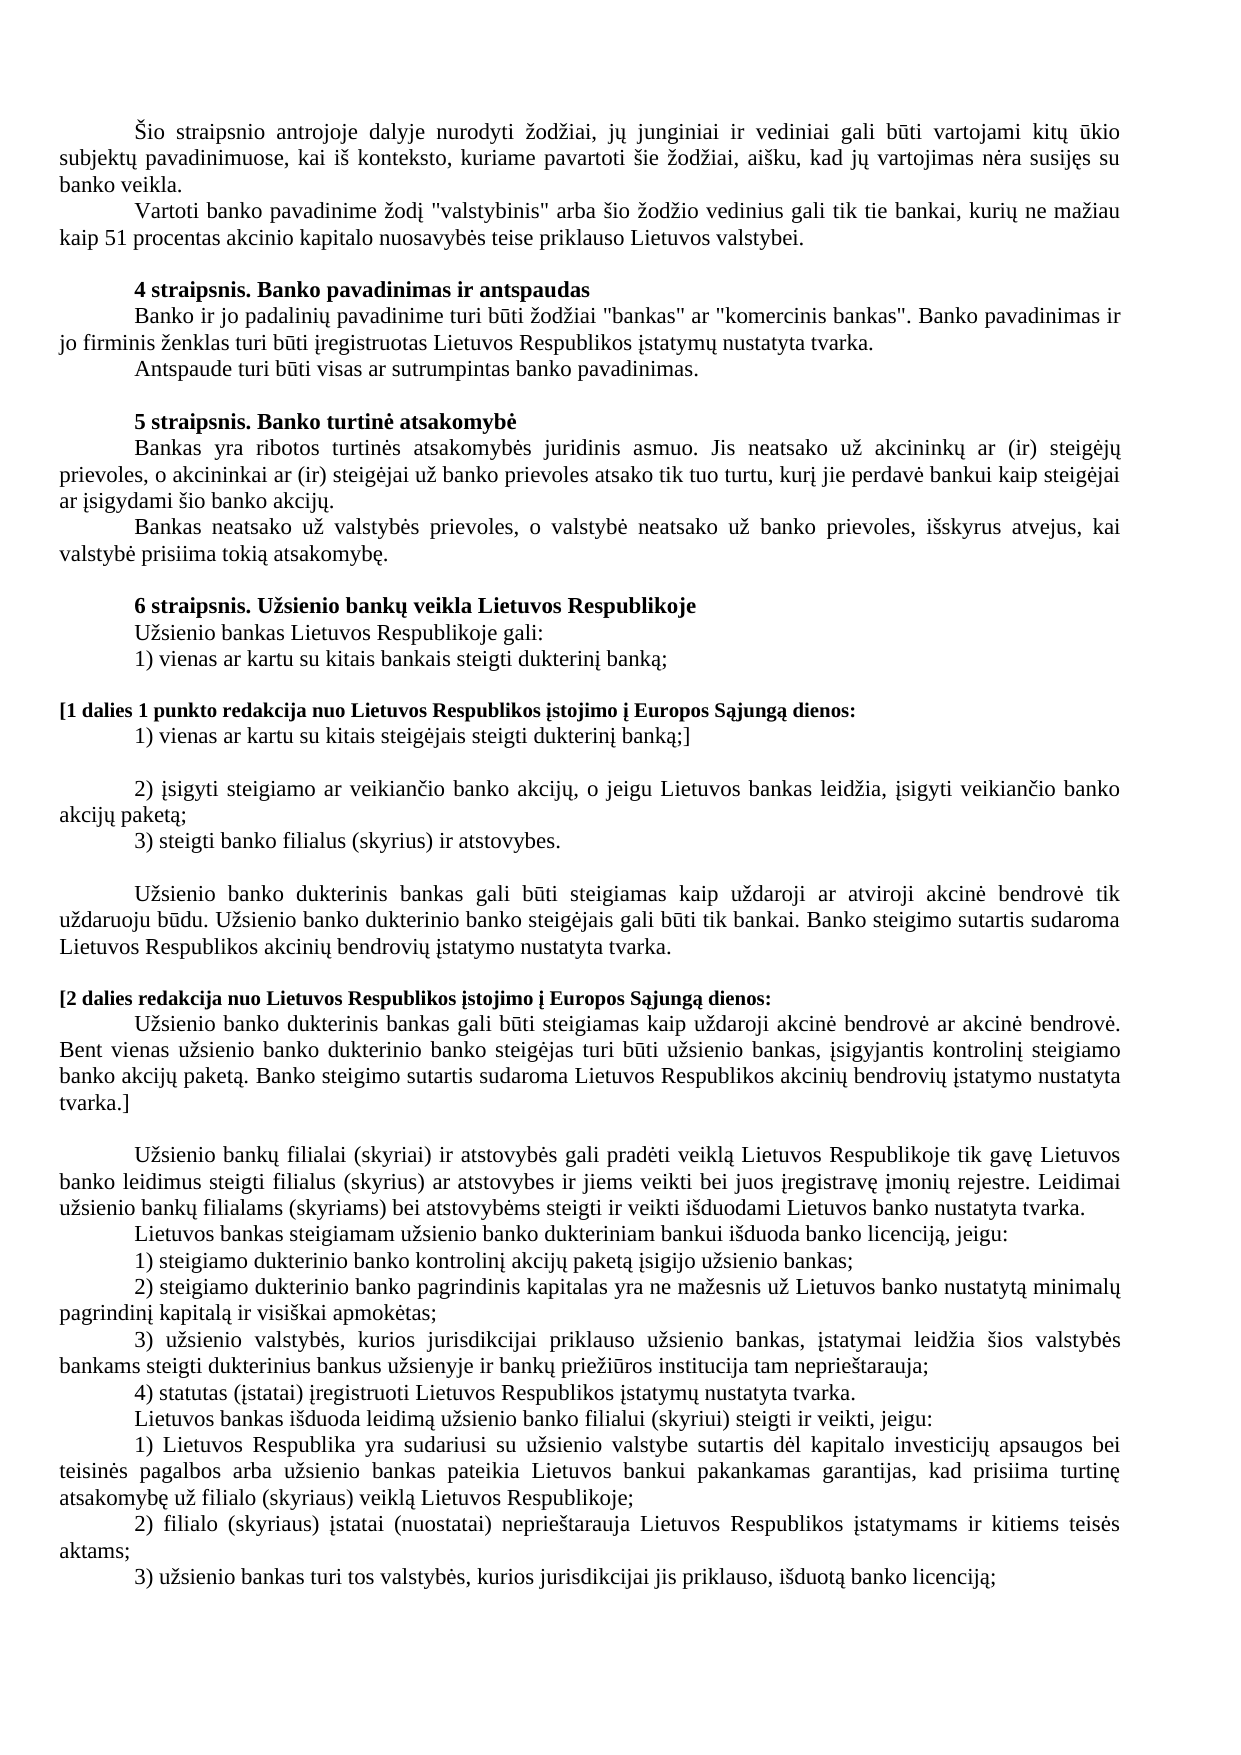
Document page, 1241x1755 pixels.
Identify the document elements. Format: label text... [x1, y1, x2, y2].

text [2 dalies redakcija nuo Lietuvos Respublikos įstojimo į Europos Sąjungą dienos: [59, 986, 1122, 1009]
text Vartoti banko pavadinime žodį "valstybinis" arba šio žodžio vedinius gali tik tie bankai, kurių ne mažiau kaip 51 procentas akcinio kapitalo nuosavybės teise priklauso Lietuvos valstybei. [59, 197, 1122, 250]
text Užsienio banko dukterinis bankas gali būti steigiamas kaip uždaroji akcinė bendrovė ar akcinė bendrovė. Bent vienas užsienio banko dukterinio banko steigėjas turi būti užsienio bankas, įsigyjantis kontrolinį steigiamo banko akcijų paketą. Banko steigimo sutartis sudaroma Lietuvos Respublikos akcinių bendrovių įstatymo nustatyta tvarka.] [59, 1009, 1122, 1115]
text 2) filialo (skyriaus) įstatai (nuostatai) neprieštarauja Lietuvos Respublikos įstatymams ir kitiems teisės aktams; [59, 1510, 1122, 1563]
text 6 straipsnis. Užsienio bankų veikla Lietuvos Respublikoje [59, 592, 1122, 619]
text Užsienio banko dukterinis bankas gali būti steigiamas kaip uždaroji ar atviroji akcinė bendrovė tik uždaruoju būdu. Užsienio banko dukterinio banko steigėjais gali būti tik bankai. Banko steigimo sutartis sudaroma Lietuvos Respublikos akcinių bendrovių įstatymo nustatyta tvarka. [59, 880, 1122, 959]
text 5 straipsnis. Banko turtinė atsakomybė [59, 408, 1122, 434]
text 4) statutas (įstatai) įregistruoti Lietuvos Respublikos įstatymų nustatyta tvarka. [59, 1378, 1122, 1405]
text 1) vienas ar kartu su kitais steigėjais steigti dukterinį banką;] [59, 722, 1122, 748]
text 3) užsienio bankas turi tos valstybės, kurios jurisdikcijai jis priklauso, išduotą banko licenciją; [59, 1563, 1122, 1589]
text Lietuvos bankas steigiamam užsienio banko dukteriniam bankui išduoda banko licenciją, jeigu: [59, 1220, 1122, 1247]
text Užsienio bankas Lietuvos Respublikoje gali: [59, 619, 1122, 645]
text Šio straipsnio antrojoje dalyje nurodyti žodžiai, jų junginiai ir vediniai gali būti vartojami kitų ūkio subjektų pavadinimuose, kai iš konteksto, kuriame pavartoti šie žodžiai, aišku, kad jų vartojimas nėra susijęs su banko veikla. [59, 118, 1122, 197]
text 3) steigti banko filialus (skyrius) ir atstovybes. [59, 827, 1122, 854]
text Bankas yra ribotos turtinės atsakomybės juridinis asmuo. Jis neatsako už akcininkų ar (ir) steigėjų prievoles, o akcininkai ar (ir) steigėjai už banko prievoles atsako tik tuo turtu, kurį jie perdavė bankui kaip steigėjai ar įsigydami šio banko akcijų. [59, 434, 1122, 513]
text Lietuvos bankas išduoda leidimą užsienio banko filialui (skyriui) steigti ir veikti, jeigu: [59, 1405, 1122, 1431]
text 3) užsienio valstybės, kurios jurisdikcijai priklauso užsienio bankas, įstatymai leidžia šios valstybės bankams steigti dukterinius bankus užsienyje ir bankų priežiūros institucija tam neprieštarauja; [59, 1326, 1122, 1378]
text 2) įsigyti steigiamo ar veikiančio banko akcijų, o jeigu Lietuvos bankas leidžia, įsigyti veikiančio banko akcijų paketą; [59, 775, 1122, 827]
text Užsienio bankų filialai (skyriai) ir atstovybės gali pradėti veiklą Lietuvos Respublikoje tik gavę Lietuvos banko leidimus steigti filialus (skyrius) ar atstovybes ir jiems veikti bei juos įregistravę įmonių rejestre. Leidimai užsienio bankų filialams (skyriams) bei atstovybėms steigti ir veikti išduodami Lietuvos banko nustatyta tvarka. [59, 1141, 1122, 1220]
text Banko ir jo padalinių pavadinime turi būti žodžiai "bankas" ar "komercinis bankas". Banko pavadinimas ir jo firminis ženklas turi būti įregistruotas Lietuvos Respublikos įstatymų nustatyta tvarka. [59, 303, 1122, 355]
text 1) vienas ar kartu su kitais bankais steigti dukterinį banką; [59, 645, 1122, 672]
text [1 dalies 1 punkto redakcija nuo Lietuvos Respublikos įstojimo į Europos Sąjungą dienos: [59, 698, 1122, 722]
text Bankas neatsako už valstybės prievoles, o valstybė neatsako už banko prievoles, išskyrus atvejus, kai valstybė prisiima tokią atsakomybę. [59, 513, 1122, 566]
text 1) Lietuvos Respublika yra sudariusi su užsienio valstybe sutartis dėl kapitalo investicijų apsaugos bei teisinės pagalbos arba užsienio bankas pateikia Lietuvos bankui pakankamas garantijas, kad prisiima turtinę atsakomybę už filialo (skyriaus) veiklą Lietuvos Respublikoje; [59, 1431, 1122, 1510]
text Antspaude turi būti visas ar sutrumpintas banko pavadinimas. [59, 355, 1122, 382]
text 2) steigiamo dukterinio banko pagrindinis kapitalas yra ne mažesnis už Lietuvos banko nustatytą minimalų pagrindinį kapitalą ir visiškai apmokėtas; [59, 1273, 1122, 1326]
text 1) steigiamo dukterinio banko kontrolinį akcijų paketą įsigijo užsienio bankas; [59, 1247, 1122, 1273]
text 4 straipsnis. Banko pavadinimas ir antspaudas [59, 276, 1122, 303]
